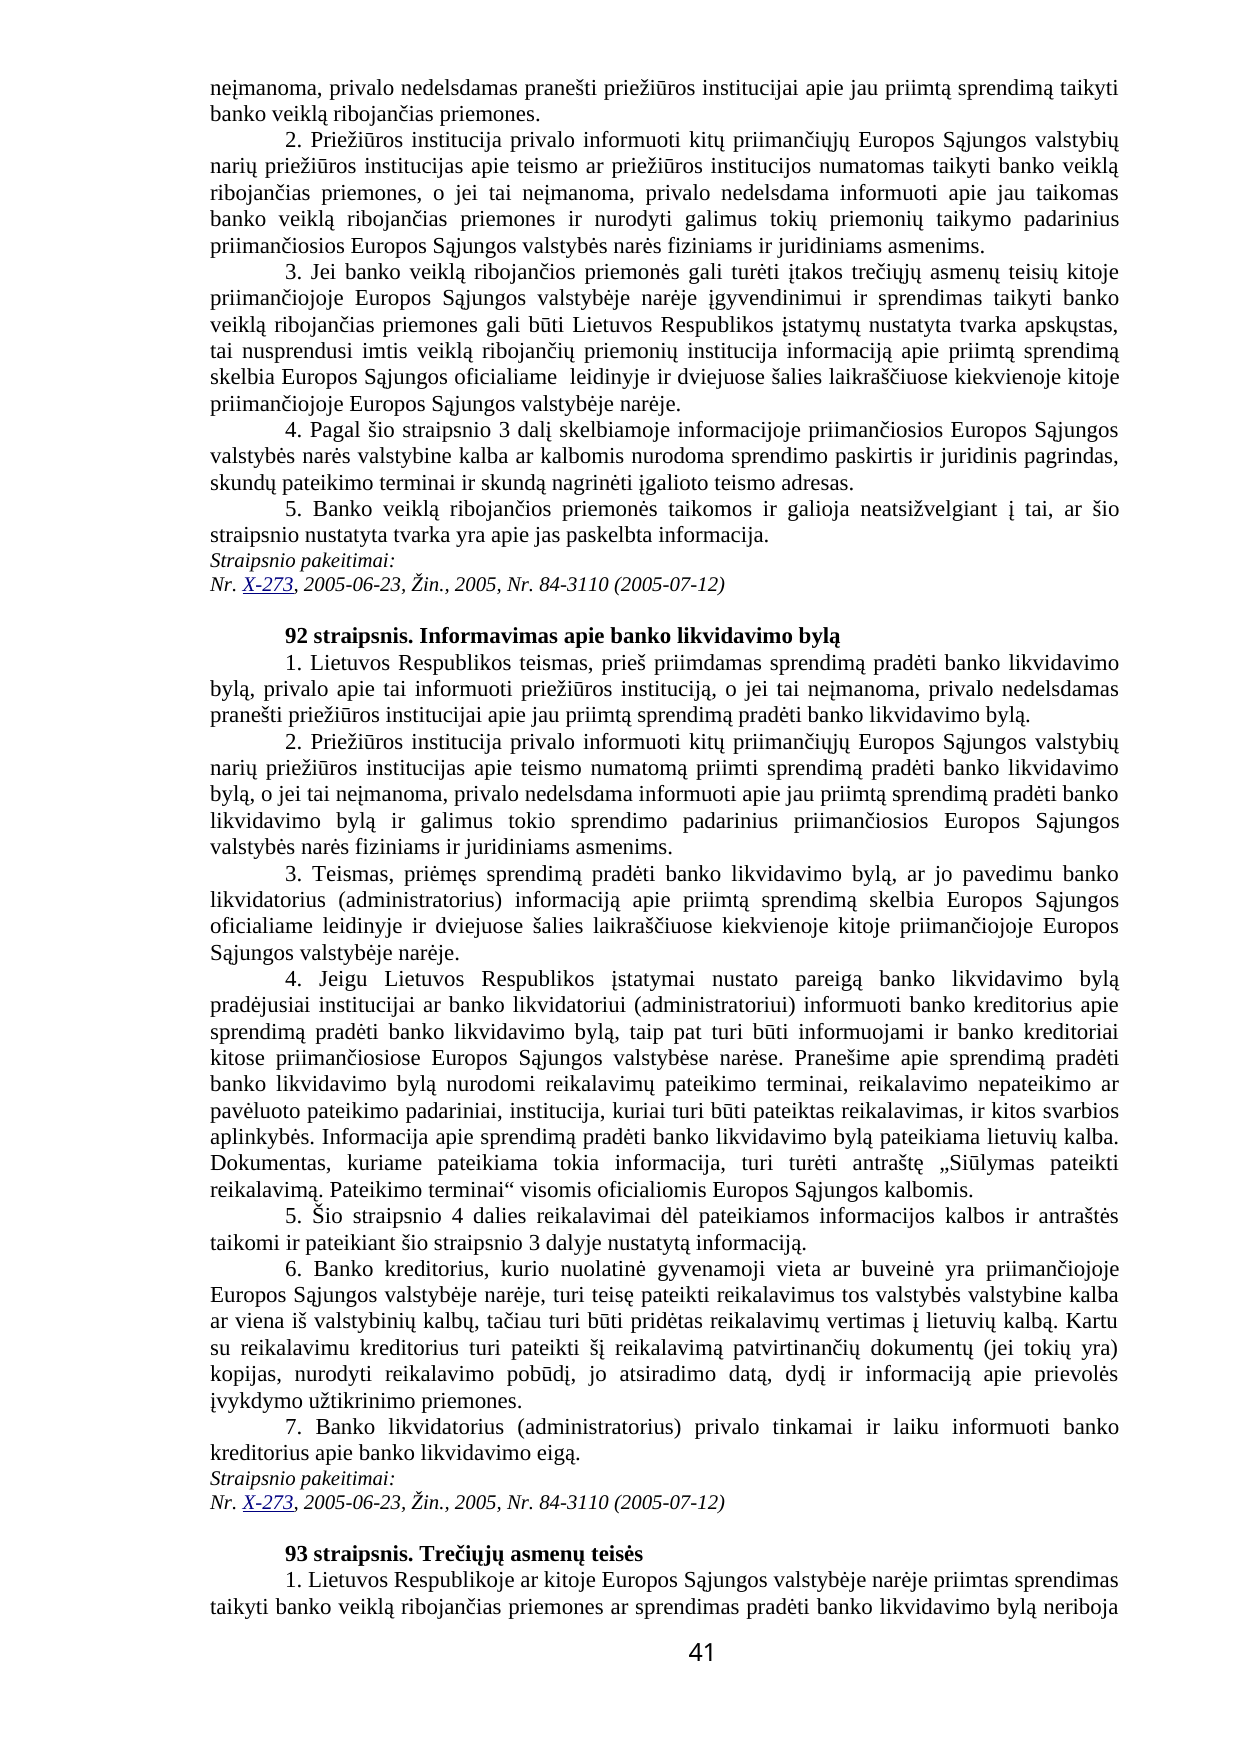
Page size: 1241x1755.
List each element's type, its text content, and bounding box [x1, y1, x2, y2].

text 1. Lietuvos Respublikoje ar kitoje Europos Sąjungos valstybėje narėje priimtas sprendimas taikyti banko veiklą ribojančias priemones ar sprendimas pradėti banko likvidavimo bylą neriboja [210, 1567, 1120, 1619]
text Straipsnio pakeitimai: [210, 548, 1120, 572]
text 3. Teismas, priėmęs sprendimą pradėti banko likvidavimo bylą, ar jo pavedimu banko likvidatorius (administratorius) informaciją apie priimtą sprendimą skelbia Europos Sąjungos oficialiame leidinyje ir dviejuose šalies laikraščiuose kiekvienoje kitoje priimančiojoje Europos Sąjungos valstybėje narėje. [210, 859, 1120, 965]
text Straipsnio pakeitimai: [210, 1466, 1120, 1490]
text Nr. X-273, 2005-06-23, Žin., 2005, Nr. 84-3110 (2005-07-12) [210, 1490, 1120, 1514]
text 4. Pagal šio straipsnio 3 dalį skelbiamoje informacijoje priimančiosios Europos Sąjungos valstybės narės valstybine kalba ar kalbomis nurodoma sprendimo paskirtis ir juridinis pagrindas, skundų pateikimo terminai ir skundą nagrinėti įgalioto teismo adresas. [210, 416, 1120, 495]
text 3. Jei banko veiklą ribojančios priemonės gali turėti įtakos trečiųjų asmenų teisių kitoje priimančiojoje Europos Sąjungos valstybėje narėje įgyvendinimui ir sprendimas taikyti banko veiklą ribojančias priemones gali būti Lietuvos Respublikos įstatymų nustatyta tvarka apskųstas, tai nusprendusi imtis veiklą ribojančių priemonių institucija informaciją apie priimtą sprendimą skelbia Europos Sąjungos oficialiame leidinyje ir dviejuose šalies laikraščiuose kiekvienoje kitoje priimančiojoje Europos Sąjungos valstybėje narėje. [210, 258, 1120, 416]
text 6. Banko kreditorius, kurio nuolatinė gyvenamoji vieta ar buveinė yra priimančiojoje Europos Sąjungos valstybėje narėje, turi teisę pateikti reikalavimus tos valstybės valstybine kalba ar viena iš valstybinių kalbų, tačiau turi būti pridėtas reikalavimų vertimas į lietuvių kalbą. Kartu su reikalavimu kreditorius turi pateikti šį reikalavimą patvirtinančių dokumentų (jei tokių yra) kopijas, nurodyti reikalavimo pobūdį, jo atsiradimo datą, dydį ir informaciją apie prievolės įvykdymo užtikrinimo priemones. [210, 1255, 1120, 1413]
text neįmanoma, privalo nedelsdamas pranešti priežiūros institucijai apie jau priimtą sprendimą taikyti banko veiklą ribojančias priemones. [210, 73, 1120, 126]
text 93 straipsnis. Trečiųjų asmenų teisės [210, 1540, 1120, 1567]
text 4. Jeigu Lietuvos Respublikos įstatymai nustato pareigą banko likvidavimo bylą pradėjusiai institucijai ar banko likvidatoriui (administratoriui) informuoti banko kreditorius apie sprendimą pradėti banko likvidavimo bylą, taip pat turi būti informuojami ir banko kreditoriai kitose priimančiosiose Europos Sąjungos valstybėse narėse. Pranešime apie sprendimą pradėti banko likvidavimo bylą nurodomi reikalavimų pateikimo terminai, reikalavimo nepateikimo ar pavėluoto pateikimo padariniai, institucija, kuriai turi būti pateiktas reikalavimas, ir kitos svarbios aplinkybės. Informacija apie sprendimą pradėti banko likvidavimo bylą pateikiama lietuvių kalba. Dokumentas, kuriame pateikiama tokia informacija, turi turėti antraštę „Siūlymas pateikti reikalavimą. Pateikimo terminai“ visomis oficialiomis Europos Sąjungos kalbomis. [210, 965, 1120, 1202]
text 5. Šio straipsnio 4 dalies reikalavimai dėl pateikiamos informacijos kalbos ir antraštės taikomi ir pateikiant šio straipsnio 3 dalyje nustatytą informaciją. [210, 1202, 1120, 1255]
text 5. Banko veiklą ribojančios priemonės taikomos ir galioja neatsižvelgiant į tai, ar šio straipsnio nustatyta tvarka yra apie jas paskelbta informacija. [210, 495, 1120, 548]
text Nr. X-273, 2005-06-23, Žin., 2005, Nr. 84-3110 (2005-07-12) [210, 572, 1120, 596]
text 2. Priežiūros institucija privalo informuoti kitų priimančiųjų Europos Sąjungos valstybių narių priežiūros institucijas apie teismo numatomą priimti sprendimą pradėti banko likvidavimo bylą, o jei tai neįmanoma, privalo nedelsdama informuoti apie jau priimtą sprendimą pradėti banko likvidavimo bylą ir galimus tokio sprendimo padarinius priimančiosios Europos Sąjungos valstybės narės fiziniams ir juridiniams asmenims. [210, 728, 1120, 859]
text 92 straipsnis. Informavimas apie banko likvidavimo bylą [210, 622, 1120, 649]
text 1. Lietuvos Respublikos teismas, prieš priimdamas sprendimą pradėti banko likvidavimo bylą, privalo apie tai informuoti priežiūros instituciją, o jei tai neįmanoma, privalo nedelsdamas pranešti priežiūros institucijai apie jau priimtą sprendimą pradėti banko likvidavimo bylą. [210, 649, 1120, 728]
text 7. Banko likvidatorius (administratorius) privalo tinkamai ir laiku informuoti banko kreditorius apie banko likvidavimo eigą. [210, 1413, 1120, 1466]
text 2. Priežiūros institucija privalo informuoti kitų priimančiųjų Europos Sąjungos valstybių narių priežiūros institucijas apie teismo ar priežiūros institucijos numatomas taikyti banko veiklą ribojančias priemones, o jei tai neįmanoma, privalo nedelsdama informuoti apie jau taikomas banko veiklą ribojančias priemones ir nurodyti galimus tokių priemonių taikymo padarinius priimančiosios Europos Sąjungos valstybės narės fiziniams ir juridiniams asmenims. [210, 126, 1120, 258]
